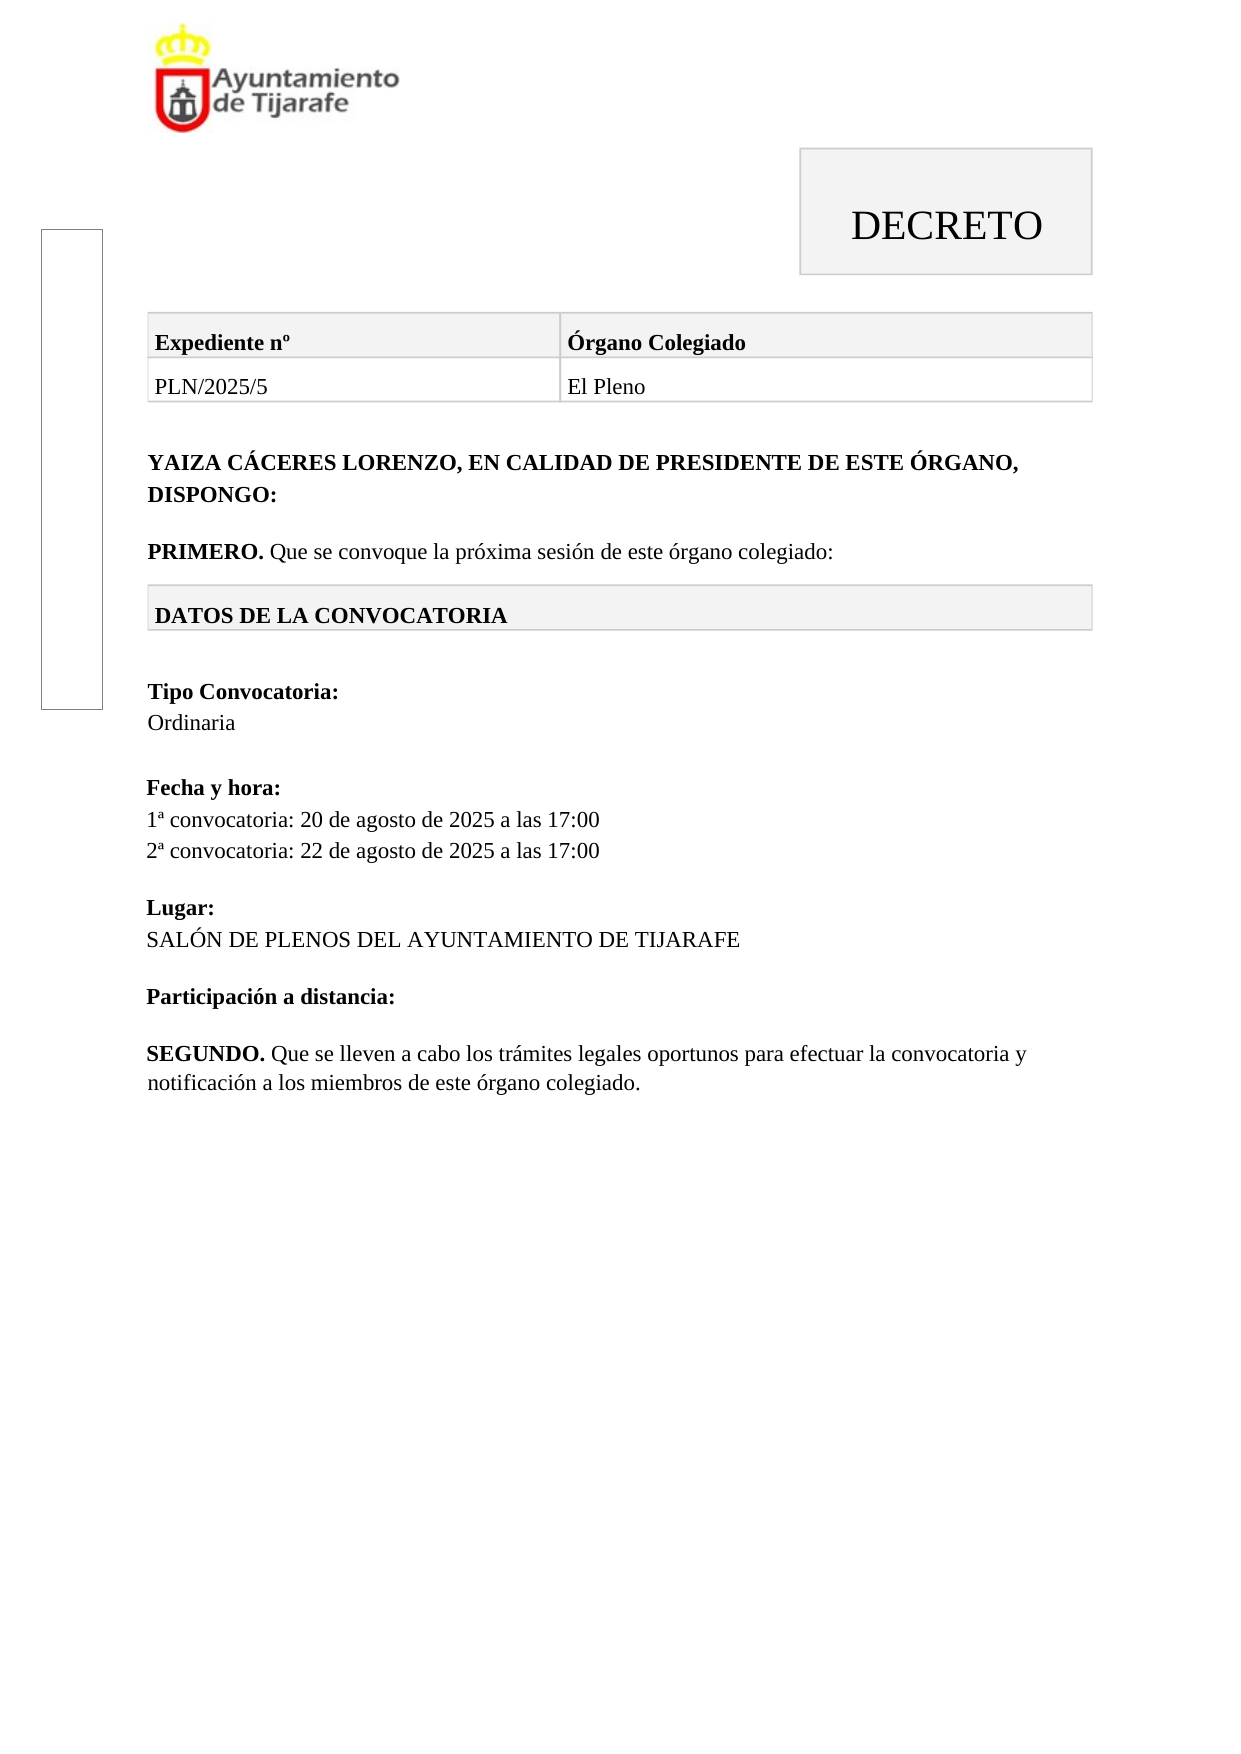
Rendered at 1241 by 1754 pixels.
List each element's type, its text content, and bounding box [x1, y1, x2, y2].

text SALÓN DE PLENOS DEL AYUNTAMIENTO DE TIJARAFE [146, 926, 1092, 952]
text SEGUNDO. Que se lleven a cabo los trámites legales oportunos para efectuar la convocatoria y notificación a los miembros de este órgano colegiado. [146, 1039, 1092, 1095]
text Fecha y hora: [146, 774, 1092, 801]
text Participación a distancia: [146, 983, 1092, 1009]
text 2ª convocatoria: 22 de agosto de 2025 a las 17:00 [146, 837, 1092, 864]
text 1ª convocatoria: 20 de agosto de 2025 a las 17:00 [146, 806, 1092, 832]
text Lugar: [146, 894, 1092, 921]
